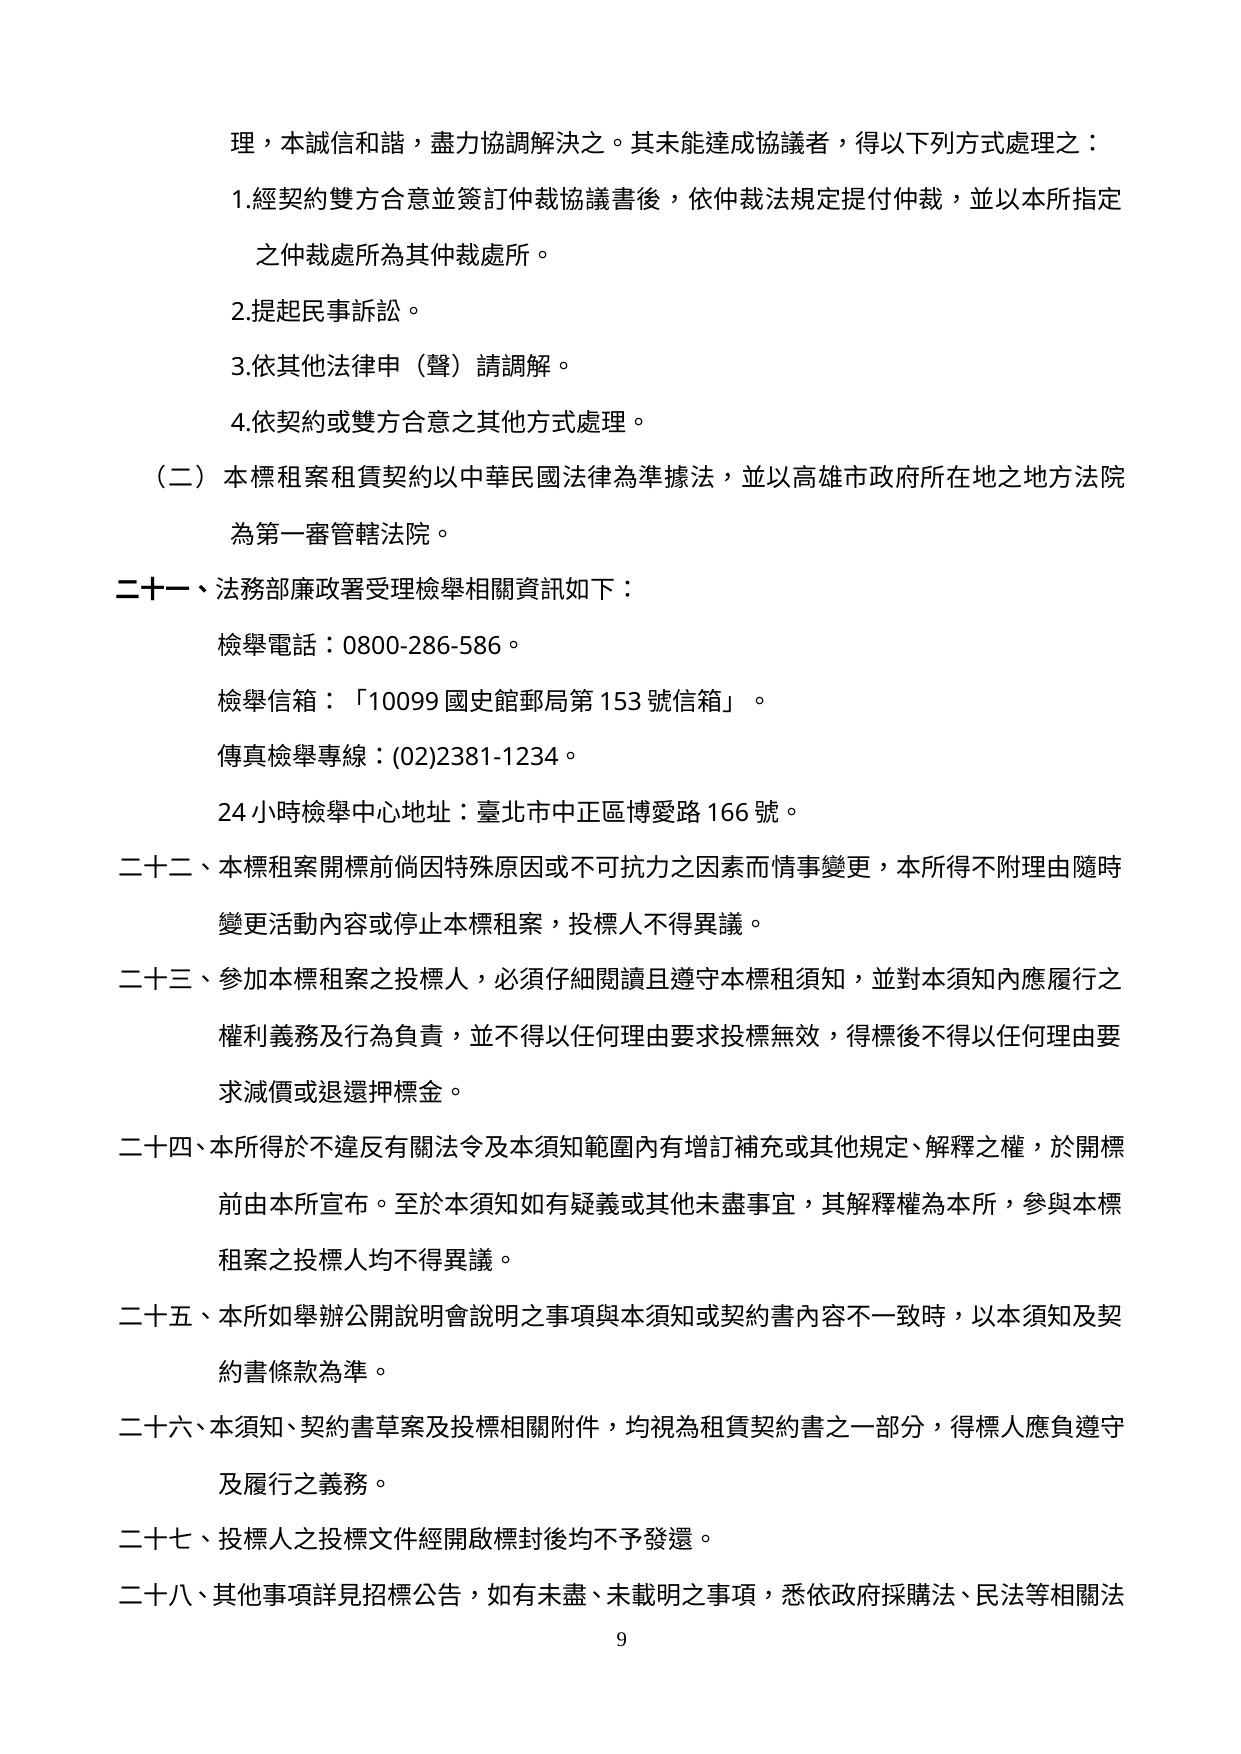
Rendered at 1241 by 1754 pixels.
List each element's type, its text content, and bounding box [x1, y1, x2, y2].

text 二十八、其他事項詳見招標公告，如有未盡、未載明之事項，悉依政府採購法、民法等相關法 [118, 1575, 1125, 1612]
text 二十七、投標人之投標文件經開啟標封後均不予發還。 [118, 1519, 1125, 1557]
text 24小時檢舉中心地址：臺北市中正區博愛路166號。 [217, 792, 1125, 829]
text 二十五、本所如舉辦公開說明會說明之事項與本須知或契約書內容不一致時，以本須知及契約書條款為準。 [118, 1295, 1125, 1389]
text 4.依契約或雙方合意之其他方式處理。 [231, 402, 1125, 439]
text 檢舉電話：0800-286-586。 [217, 625, 1125, 662]
text 二十二、本標租案開標前倘因特殊原因或不可抗力之因素而情事變更，本所得不附理由隨時變更活動內容或停止本標租案，投標人不得異議。 [118, 847, 1125, 941]
text 二十三、參加本標租案之投標人，必須仔細閱讀且遵守本標租須知，並對本須知內應履行之權利義務及行為負責，並不得以任何理由要求投標無效，得標後不得以任何理由要求減價或退還押標金。 [118, 959, 1125, 1109]
text 2.提起民事訴訟。 [231, 290, 1125, 328]
text 二十六、本須知、契約書草案及投標相關附件，均視為租賃契約書之一部分，得標人應負遵守及履行之義務。 [118, 1407, 1125, 1501]
text 二十四、本所得於不違反有關法令及本須知範圍內有增訂補充或其他規定、解釋之權，於開標前由本所宣布。至於本須知如有疑義或其他未盡事宜，其解釋權為本所，參與本標租案之投標人均不得異議。 [118, 1127, 1125, 1277]
text 理，本誠信和諧，盡力協調解決之。其未能達成協議者，得以下列方式處理之： [156, 123, 1125, 160]
text 檢舉信箱：「10099國史館郵局第153號信箱」。 [217, 680, 1125, 718]
text 1.經契約雙方合意並簽訂仲裁協議書後，依仲裁法規定提付仲裁，並以本所指定之仲裁處所為其仲裁處所。 [231, 178, 1125, 272]
text （二）本標租案租賃契約以中華民國法律為準據法，並以高雄市政府所在地之地方法院 為第一審管轄法院。 [132, 457, 1125, 551]
text 3.依其他法律申（聲）請調解。 [231, 346, 1125, 383]
text 二十一、法務部廉政署受理檢舉相關資訊如下： [115, 569, 1125, 607]
text 傳真檢舉專線：(02)2381-1234。 [217, 736, 1125, 773]
